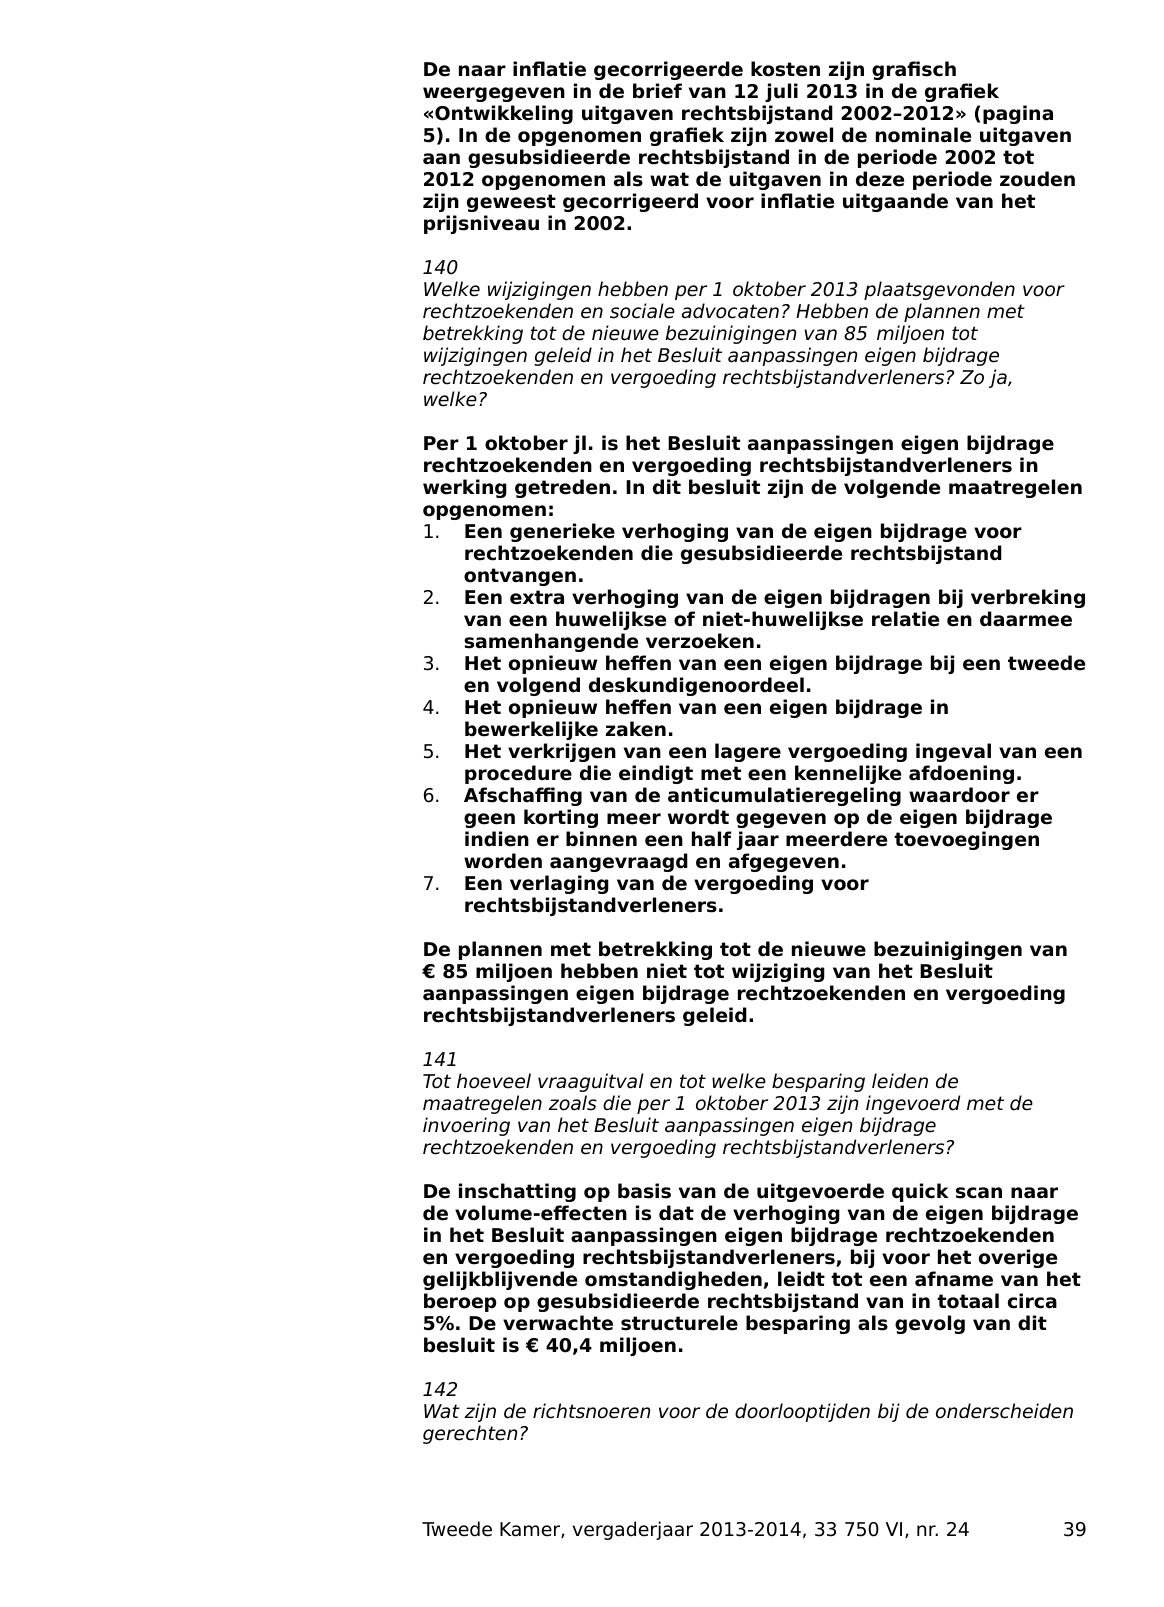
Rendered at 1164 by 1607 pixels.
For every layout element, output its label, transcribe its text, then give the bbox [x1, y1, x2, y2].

text 3. Het opnieuw heffen van een eigen bijdrage bij een tweede en volgend deskundigenoordeel. [422, 653, 1087, 697]
text Tot hoeveel vraaguitval en tot welke besparing leiden de maatregelen zoals die per 1 oktober 2013 zijn ingevoerd met de invoering van het Besluit aanpassingen eigen bijdrage rechtzoekenden en vergoeding rechtsbijstandverleners? [422, 1071, 1087, 1159]
text Welke wijzigingen hebben per 1 oktober 2013 plaatsgevonden voor rechtzoekenden en sociale advocaten? Hebben de plannen met betrekking tot de nieuwe bezuinigingen van 85 miljoen tot wijzigingen geleid in het Besluit aanpassingen eigen bijdrage rechtzoekenden en vergoeding rechtsbijstandverleners? Zo ja, welke? [422, 279, 1087, 411]
text De inschatting op basis van de uitgevoerde quick scan naar de volume-effecten is dat de verhoging van de eigen bijdrage in het Besluit aanpassingen eigen bijdrage rechtzoekenden en vergoeding rechtsbijstandverleners, bij voor het overige gelijkblijvende omstandigheden, leidt tot een afname van het beroep op gesubsidieerde rechtsbijstand van in totaal circa 5%. De verwachte structurele besparing als gevolg van dit besluit is € 40,4 miljoen. [422, 1181, 1087, 1357]
text De plannen met betrekking tot de nieuwe bezuinigingen van € 85 miljoen hebben niet tot wijziging van het Besluit aanpassingen eigen bijdrage rechtzoekenden en vergoeding rechtsbijstandverleners geleid. [422, 939, 1087, 1027]
text 1. Een generieke verhoging van de eigen bijdrage voor rechtzoekenden die gesubsidieerde rechtsbijstand ontvangen. [422, 521, 1087, 587]
text 142 [422, 1379, 1087, 1401]
text 140 [422, 257, 1087, 279]
text 5. Het verkrijgen van een lagere vergoeding ingeval van een procedure die eindigt met een kennelijke afdoening. [422, 741, 1087, 785]
text 2. Een extra verhoging van de eigen bijdragen bij verbreking van een huwelijkse of niet-huwelijkse relatie en daarmee samenhangende verzoeken. [422, 587, 1087, 653]
text 6. Afschaffing van de anticumulatieregeling waardoor er geen korting meer wordt gegeven op de eigen bijdrage indien er binnen een half jaar meerdere toevoegingen worden aangevraagd en afgegeven. [422, 785, 1087, 873]
text Wat zijn de richtsnoeren voor de doorlooptijden bij de onderscheiden gerechten? [422, 1401, 1087, 1445]
text 141 [422, 1049, 1087, 1071]
text 7. Een verlaging van de vergoeding voor rechtsbijstandverleners. [422, 873, 1087, 917]
text Per 1 oktober jl. is het Besluit aanpassingen eigen bijdrage rechtzoekenden en vergoeding rechtsbijstandverleners in werking getreden. In dit besluit zijn de volgende maatregelen opgenomen: [422, 433, 1087, 521]
text De naar inflatie gecorrigeerde kosten zijn grafisch weergegeven in de brief van 12 juli 2013 in de grafiek «Ontwikkeling uitgaven rechtsbijstand 2002–2012» (pagina 5). In de opgenomen grafiek zijn zowel de nominale uitgaven aan gesubsidieerde rechtsbijstand in de periode 2002 tot 2012 opgenomen als wat de uitgaven in deze periode zouden zijn geweest gecorrigeerd voor inflatie uitgaande van het prijsniveau in 2002. [422, 59, 1087, 235]
text 4. Het opnieuw heffen van een eigen bijdrage in bewerkelijke zaken. [422, 697, 1087, 741]
